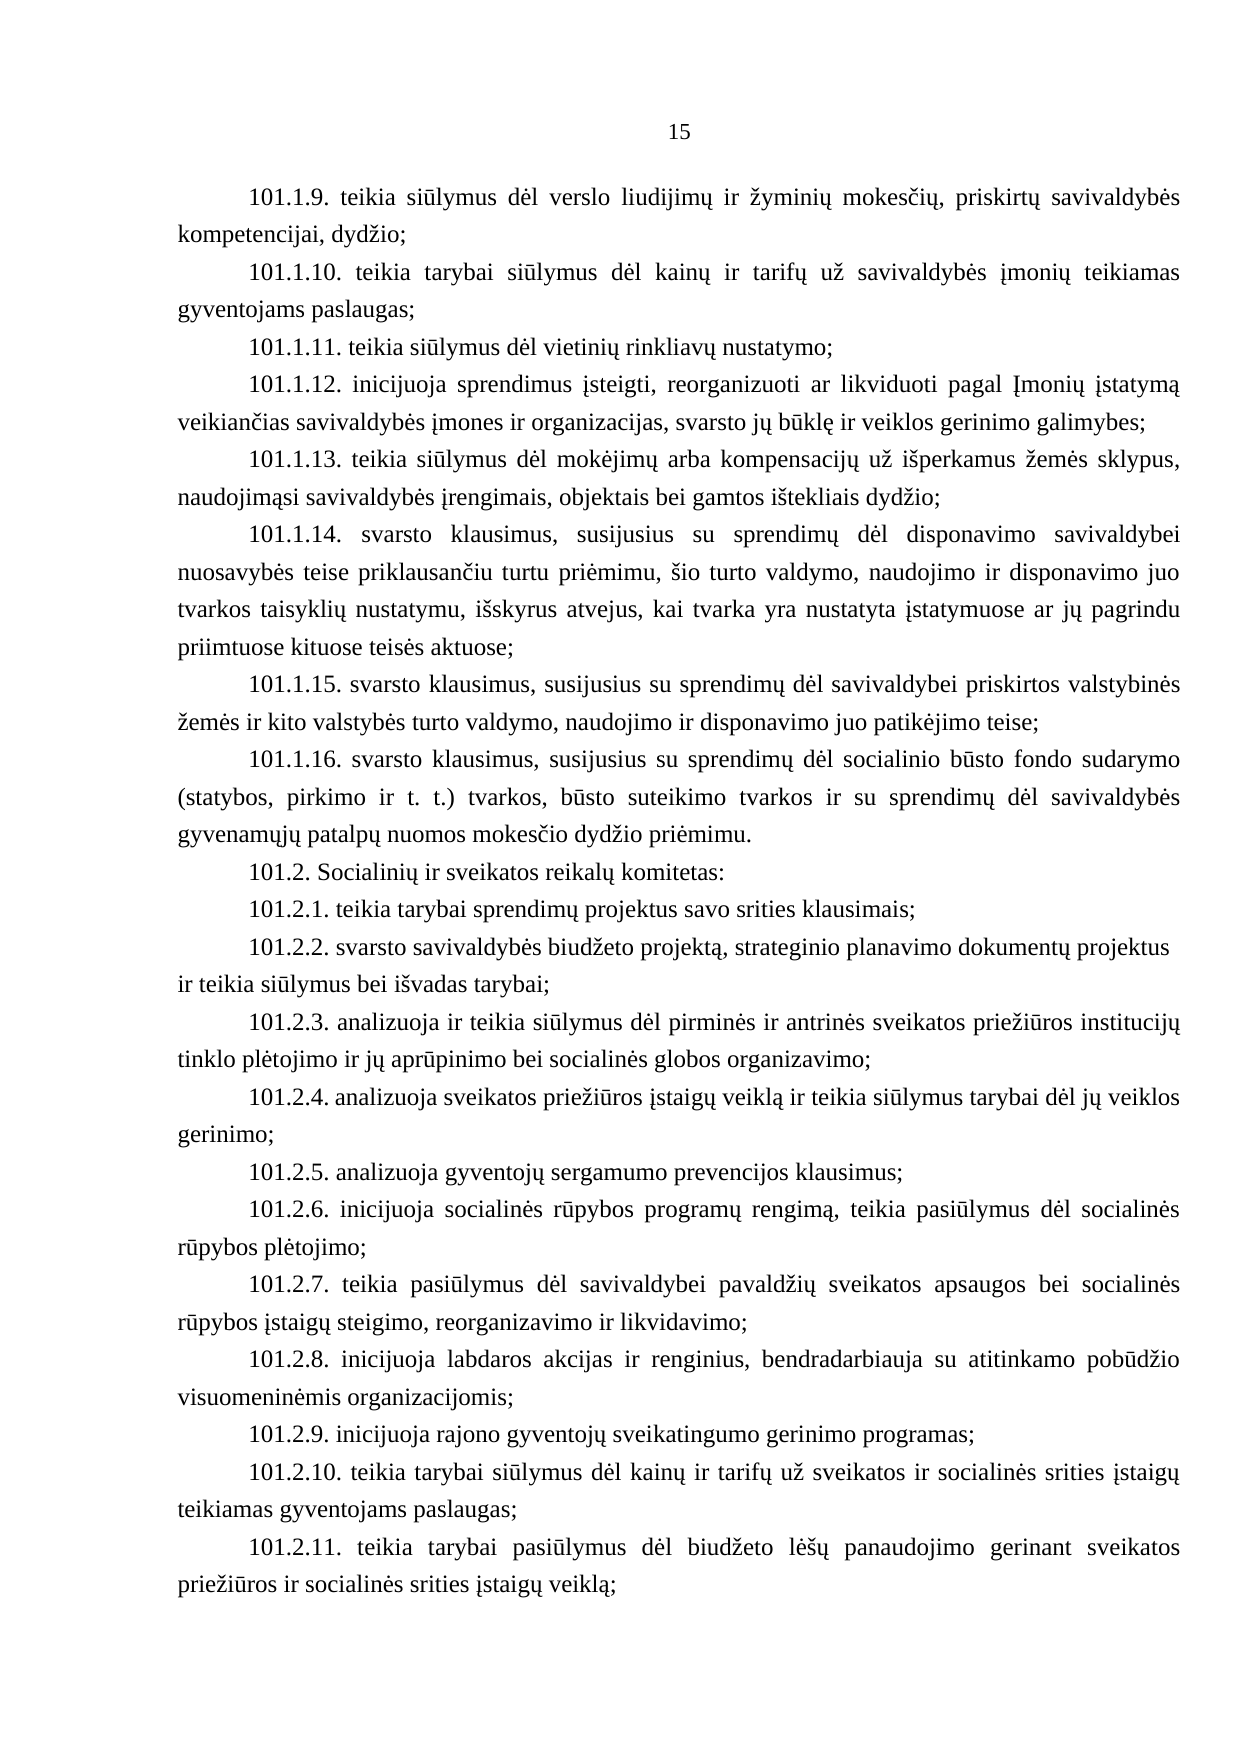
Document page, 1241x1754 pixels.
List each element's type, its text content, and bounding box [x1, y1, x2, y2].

text 101.2.6. inicijuoja socialinės rūpybos programų rengimą, teikia pasiūlymus dėl socialinės rūpybos plėtojimo; [177, 1186, 1181, 1261]
text 101.1.13. teikia siūlymus dėl mokėjimų arba kompensacijų už išperkamus žemės sklypus, naudojimąsi savivaldybės įrengimais, objektais bei gamtos ištekliais dydžio; [177, 436, 1181, 511]
text 101.2.11. teikia tarybai pasiūlymus dėl biudžeto lėšų panaudojimo gerinant sveikatos priežiūros ir socialinės srities įstaigų veiklą; [177, 1523, 1181, 1598]
text 101.2.10. teikia tarybai siūlymus dėl kainų ir tarifų už sveikatos ir socialinės srities įstaigų teikiamas gyventojams paslaugas; [177, 1448, 1181, 1523]
text 101.1.10. teikia tarybai siūlymus dėl kainų ir tarifų už savivaldybės įmonių teikiamas gyventojams paslaugas; [177, 248, 1181, 323]
text 101.2.3. analizuoja ir teikia siūlymus dėl pirminės ir antrinės sveikatos priežiūros institucijų tinklo plėtojimo ir jų aprūpinimo bei socialinės globos organizavimo; [177, 998, 1181, 1073]
text 101.1.9. teikia siūlymus dėl verslo liudijimų ir žyminių mokesčių, priskirtų savivaldybės kompetencijai, dydžio; [177, 173, 1181, 248]
text 101.1.16. svarsto klausimus, susijusius su sprendimų dėl socialinio būsto fondo sudarymo (statybos, pirkimo ir t. t.) tvarkos, būsto suteikimo tvarkos ir su sprendimų dėl savivaldybės gyvenamųjų patalpų nuomos mokesčio dydžio priėmimu. [177, 736, 1181, 848]
text 101.2.7. teikia pasiūlymus dėl savivaldybei pavaldžių sveikatos apsaugos bei socialinės rūpybos įstaigų steigimo, reorganizavimo ir likvidavimo; [177, 1261, 1181, 1336]
text 101.2. Socialinių ir sveikatos reikalų komitetas: [177, 848, 1181, 886]
text 101.2.1. teikia tarybai sprendimų projektus savo srities klausimais; [177, 886, 1181, 923]
text 101.1.14. svarsto klausimus, susijusius su sprendimų dėl disponavimo savivaldybei nuosavybės teise priklausančiu turtu priėmimu, šio turto valdymo, naudojimo ir disponavimo juo tvarkos taisyklių nustatymu, išskyrus atvejus, kai tvarka yra nustatyta įstatymuose ar jų pagrindu priimtuose kituose teisės aktuose; [177, 511, 1181, 661]
text 101.1.15. svarsto klausimus, susijusius su sprendimų dėl savivaldybei priskirtos valstybinės žemės ir kito valstybės turto valdymo, naudojimo ir disponavimo juo patikėjimo teise; [177, 661, 1181, 736]
text 101.1.12. inicijuoja sprendimus įsteigti, reorganizuoti ar likviduoti pagal Įmonių įstatymą veikiančias savivaldybės įmones ir organizacijas, svarsto jų būklę ir veiklos gerinimo galimybes; [177, 361, 1181, 436]
text 101.2.8. inicijuoja labdaros akcijas ir renginius, bendradarbiauja su atitinkamo pobūdžio visuomeninėmis organizacijomis; [177, 1336, 1181, 1411]
text 101.2.9. inicijuoja rajono gyventojų sveikatingumo gerinimo programas; [177, 1411, 1181, 1448]
text 101.2.2. svarsto savivaldybės biudžeto projektą, strateginio planavimo dokumentų projektus ir teikia siūlymus bei išvadas tarybai; [177, 923, 1181, 998]
text 101.1.11. teikia siūlymus dėl vietinių rinkliavų nustatymo; [177, 323, 1181, 361]
text 101.2.4. analizuoja sveikatos priežiūros įstaigų veiklą ir teikia siūlymus tarybai dėl jų veiklos gerinimo; [177, 1073, 1181, 1148]
text 101.2.5. analizuoja gyventojų sergamumo prevencijos klausimus; [177, 1148, 1181, 1186]
